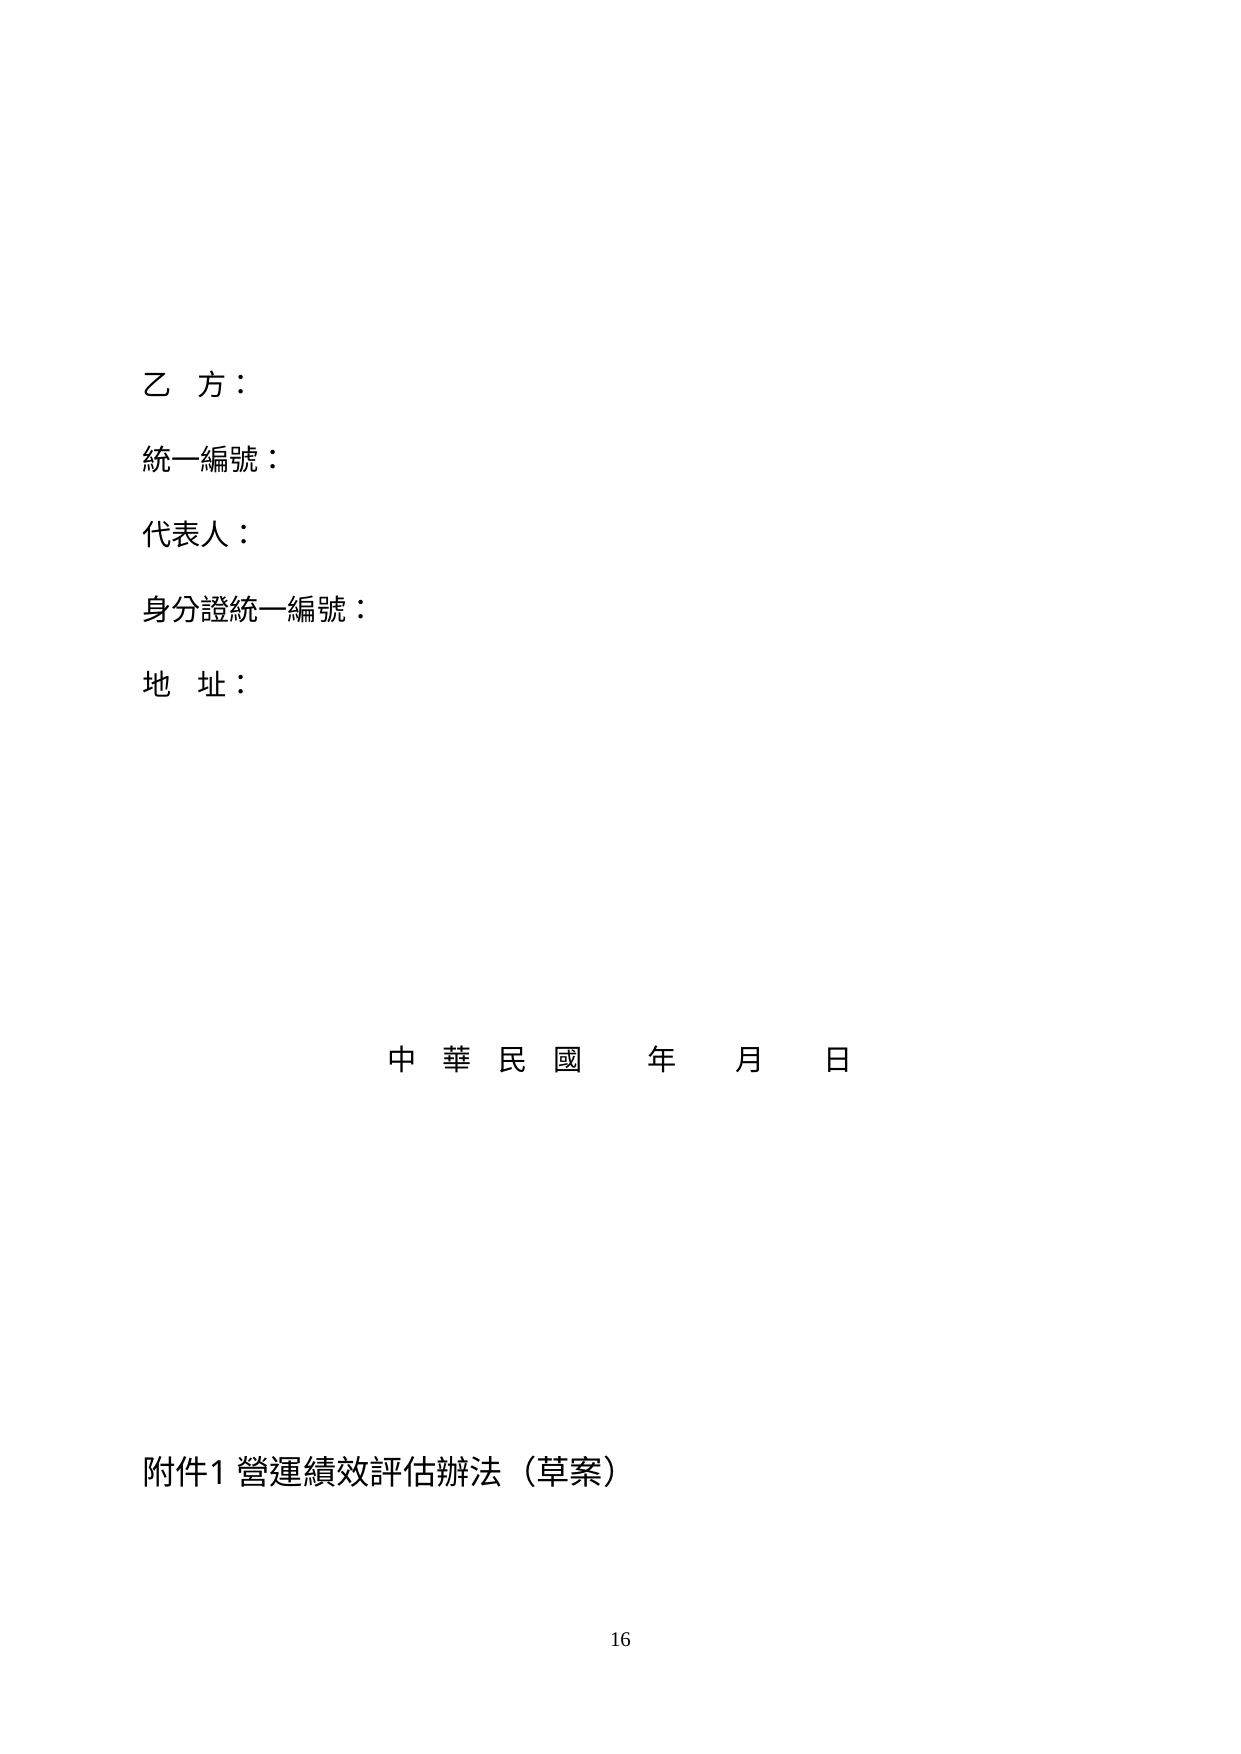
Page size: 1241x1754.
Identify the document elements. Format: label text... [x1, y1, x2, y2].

text 地 址： [142, 645, 1098, 720]
text 附件1 營運績效評估辦法（草案） [142, 1433, 1098, 1508]
text 中 華 民 國 年 月 日 [142, 1020, 1098, 1095]
text 代表人： [142, 495, 1098, 570]
text 乙 方： [142, 345, 1098, 420]
text 統一編號： [142, 420, 1098, 495]
text 身分證統一編號： [142, 570, 1098, 645]
